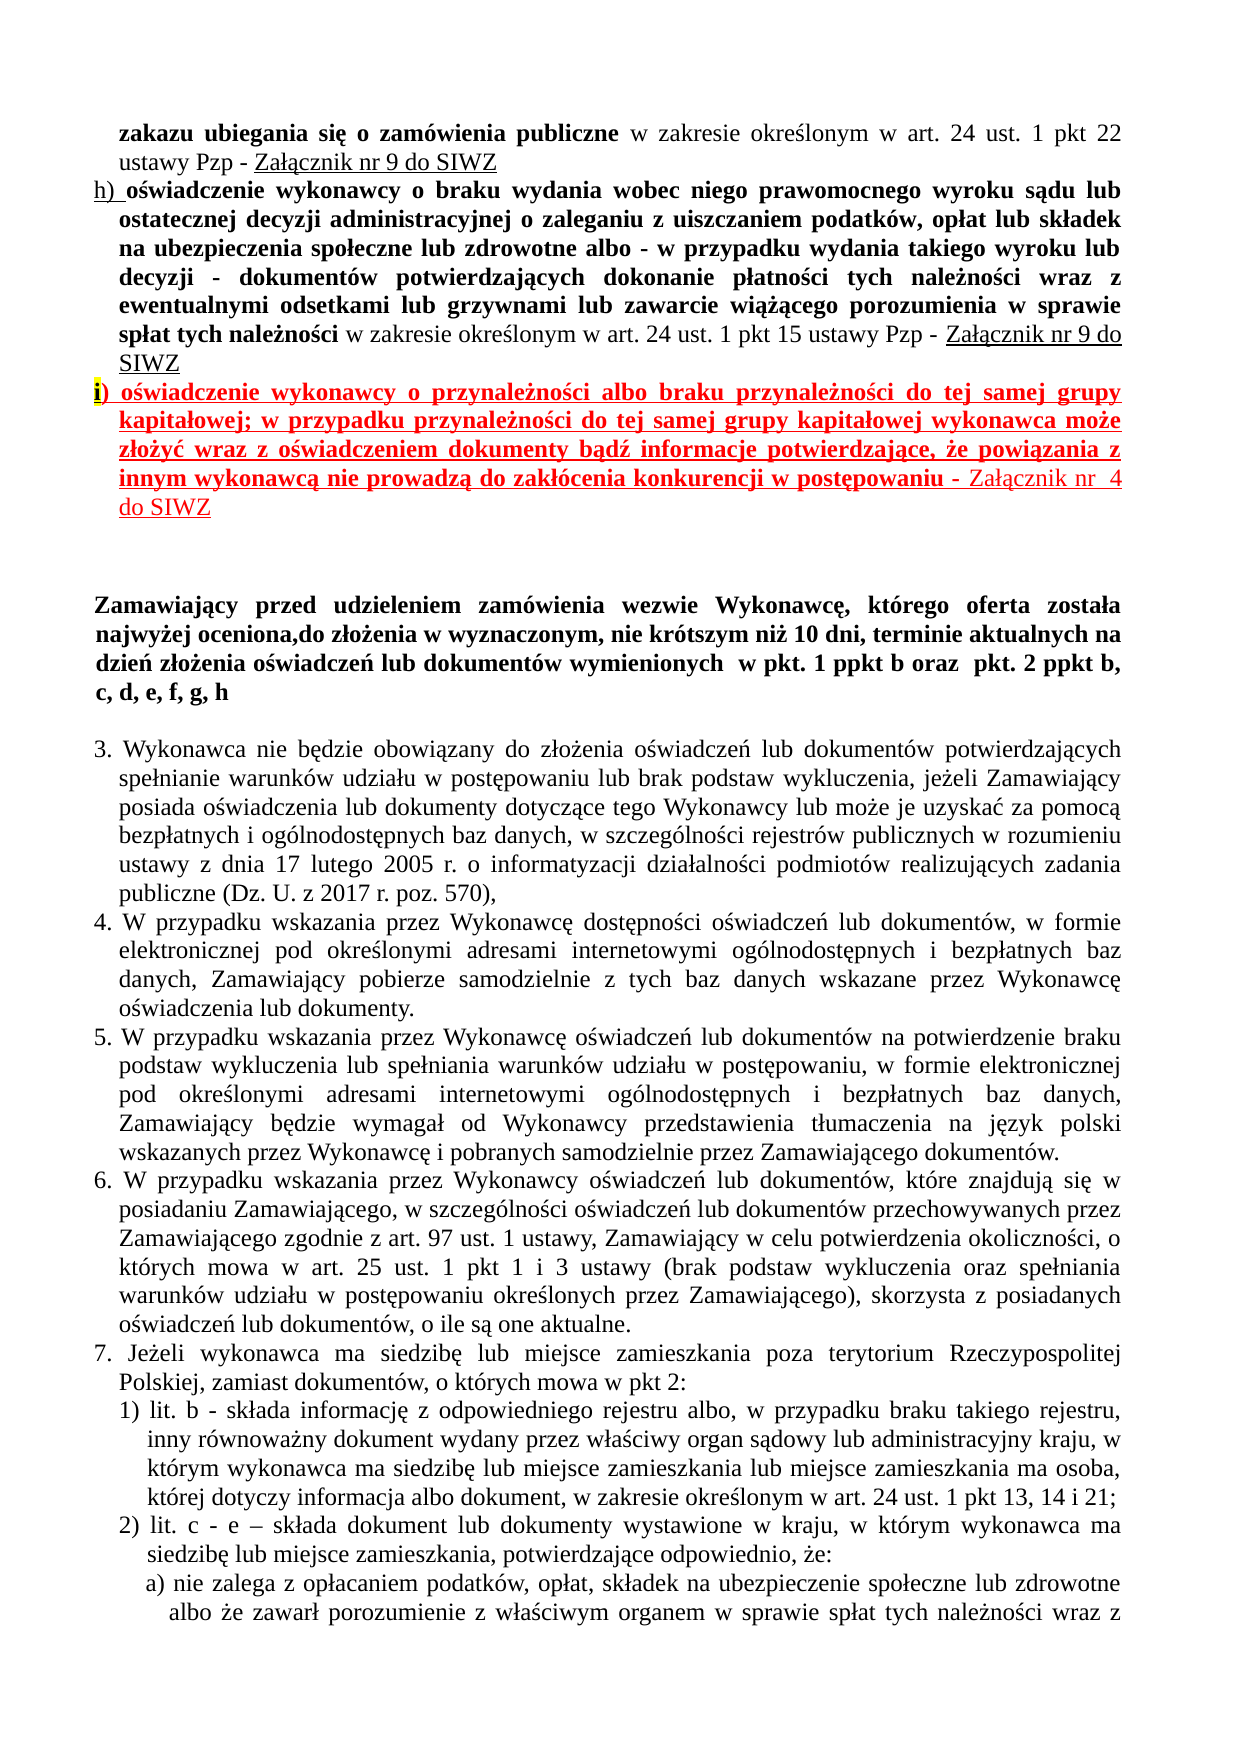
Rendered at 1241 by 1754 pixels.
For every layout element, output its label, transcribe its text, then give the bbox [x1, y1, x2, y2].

text h) oświadczenie wykonawcy o braku wydania wobec niego prawomocnego wyroku sądu lub ostatecznej decyzji administracyjnej o zaleganiu z uiszczaniem podatków, opłat lub składek na ubezpieczenia społeczne lub zdrowotne albo - w przypadku wydania takiego wyroku lub decyzji - dokumentów potwierdzających dokonanie płatności tych należności wraz z ewentualnymi odsetkami lub grzywnami lub zawarcie wiążącego porozumienia w sprawie spłat tych należności w zakresie określonym w art. 24 ust. 1 pkt 15 ustawy Pzp - Załącznik nr 9 do SIWZ [94, 176, 1122, 377]
text 4. W przypadku wskazania przez Wykonawcę dostępności oświadczeń lub dokumentów, w formie elektronicznej pod określonymi adresami internetowymi ogólnodostępnych i bezpłatnych baz danych, Zamawiający pobierze samodzielnie z tych baz danych wskazane przez Wykonawcę oświadczenia lub dokumenty. [94, 907, 1122, 1022]
text 6. W przypadku wskazania przez Wykonawcy oświadczeń lub dokumentów, które znajdują się w posiadaniu Zamawiającego, w szczególności oświadczeń lub dokumentów przechowywanych przez Zamawiającego zgodnie z art. 97 ust. 1 ustawy, Zamawiający w celu potwierdzenia okoliczności, o których mowa w art. 25 ust. 1 pkt 1 i 3 ustawy (brak podstaw wykluczenia oraz spełniania warunków udziału w postępowaniu określonych przez Zamawiającego), skorzysta z posiadanych oświadczeń lub dokumentów, o ile są one aktualne. [94, 1166, 1122, 1338]
text 7. Jeżeli wykonawca ma siedzibę lub miejsce zamieszkania poza terytorium Rzeczypospolitej Polskiej, zamiast dokumentów, o których mowa w pkt 2: [94, 1338, 1122, 1396]
text 5. W przypadku wskazania przez Wykonawcę oświadczeń lub dokumentów na potwierdzenie braku podstaw wykluczenia lub spełniania warunków udziału w postępowaniu, w formie elektronicznej pod określonymi adresami internetowymi ogólnodostępnych i bezpłatnych baz danych, Zamawiający będzie wymagał od Wykonawcy przedstawienia tłumaczenia na język polski wskazanych przez Wykonawcę i pobranych samodzielnie przez Zamawiającego dokumentów. [94, 1022, 1122, 1166]
text i) oświadczenie wykonawcy o przynależności albo braku przynależności do tej samej grupy [94, 377, 1122, 402]
text a) nie zalega z opłacaniem podatków, opłat, składek na ubezpieczenie społeczne lub zdrowotne albo że zawarł porozumienie z właściwym organem w sprawie spłat tych należności wraz z [145, 1568, 1122, 1626]
text 3. Wykonawca nie będzie obowiązany do złożenia oświadczeń lub dokumentów potwierdzających spełnianie warunków udziału w postępowaniu lub brak podstaw wykluczenia, jeżeli Zamawiający posiada oświadczenia lub dokumenty dotyczące tego Wykonawcy lub może je uzyskać za pomocą bezpłatnych i ogólnodostępnych baz danych, w szczególności rejestrów publicznych w rozumieniu ustawy z dnia 17 lutego 2005 r. o informatyzacji działalności podmiotów realizujących zadania publiczne (Dz. U. z 2017 r. poz. 570), [94, 734, 1122, 907]
text Zamawiający przed udzieleniem zamówienia wezwie Wykonawcę, którego oferta została najwyżej oceniona,do złożenia w wyznaczonym, nie krótszym niż 10 dni, terminie aktualnych na dzień złożenia oświadczeń lub dokumentów wymienionych w pkt. 1 ppkt b oraz pkt. 2 ppkt b, c, d, e, f, g, h [94, 591, 1122, 706]
text 1) lit. b - składa informację z odpowiedniego rejestru albo, w przypadku braku takiego rejestru, inny równoważny dokument wydany przez właściwy organ sądowy lub administracyjny kraju, w którym wykonawca ma siedzibę lub miejsce zamieszkania lub miejsce zamieszkania ma osoba, której dotyczy informacja albo dokument, w zakresie określonym w art. 24 ust. 1 pkt 13, 14 i 21; [119, 1396, 1122, 1511]
text kapitałowej; w przypadku przynależności do tej samej grupy kapitałowej wykonawca może złożyć wraz z oświadczeniem dokumenty bądź informacje potwierdzające, że powiązania z innym wykonawcą nie prowadzą do zakłócenia konkurencji w postępowaniu - Załącznik nr 4 do SIWZ [94, 403, 1122, 521]
text 2) lit. c - e – składa dokument lub dokumenty wystawione w kraju, w którym wykonawca ma siedzibę lub miejsce zamieszkania, potwierdzające odpowiednio, że: [119, 1511, 1122, 1568]
text zakazu ubiegania się o zamówienia publiczne w zakresie określonym w art. 24 ust. 1 pkt 22 ustawy Pzp - Załącznik nr 9 do SIWZ [94, 118, 1122, 176]
